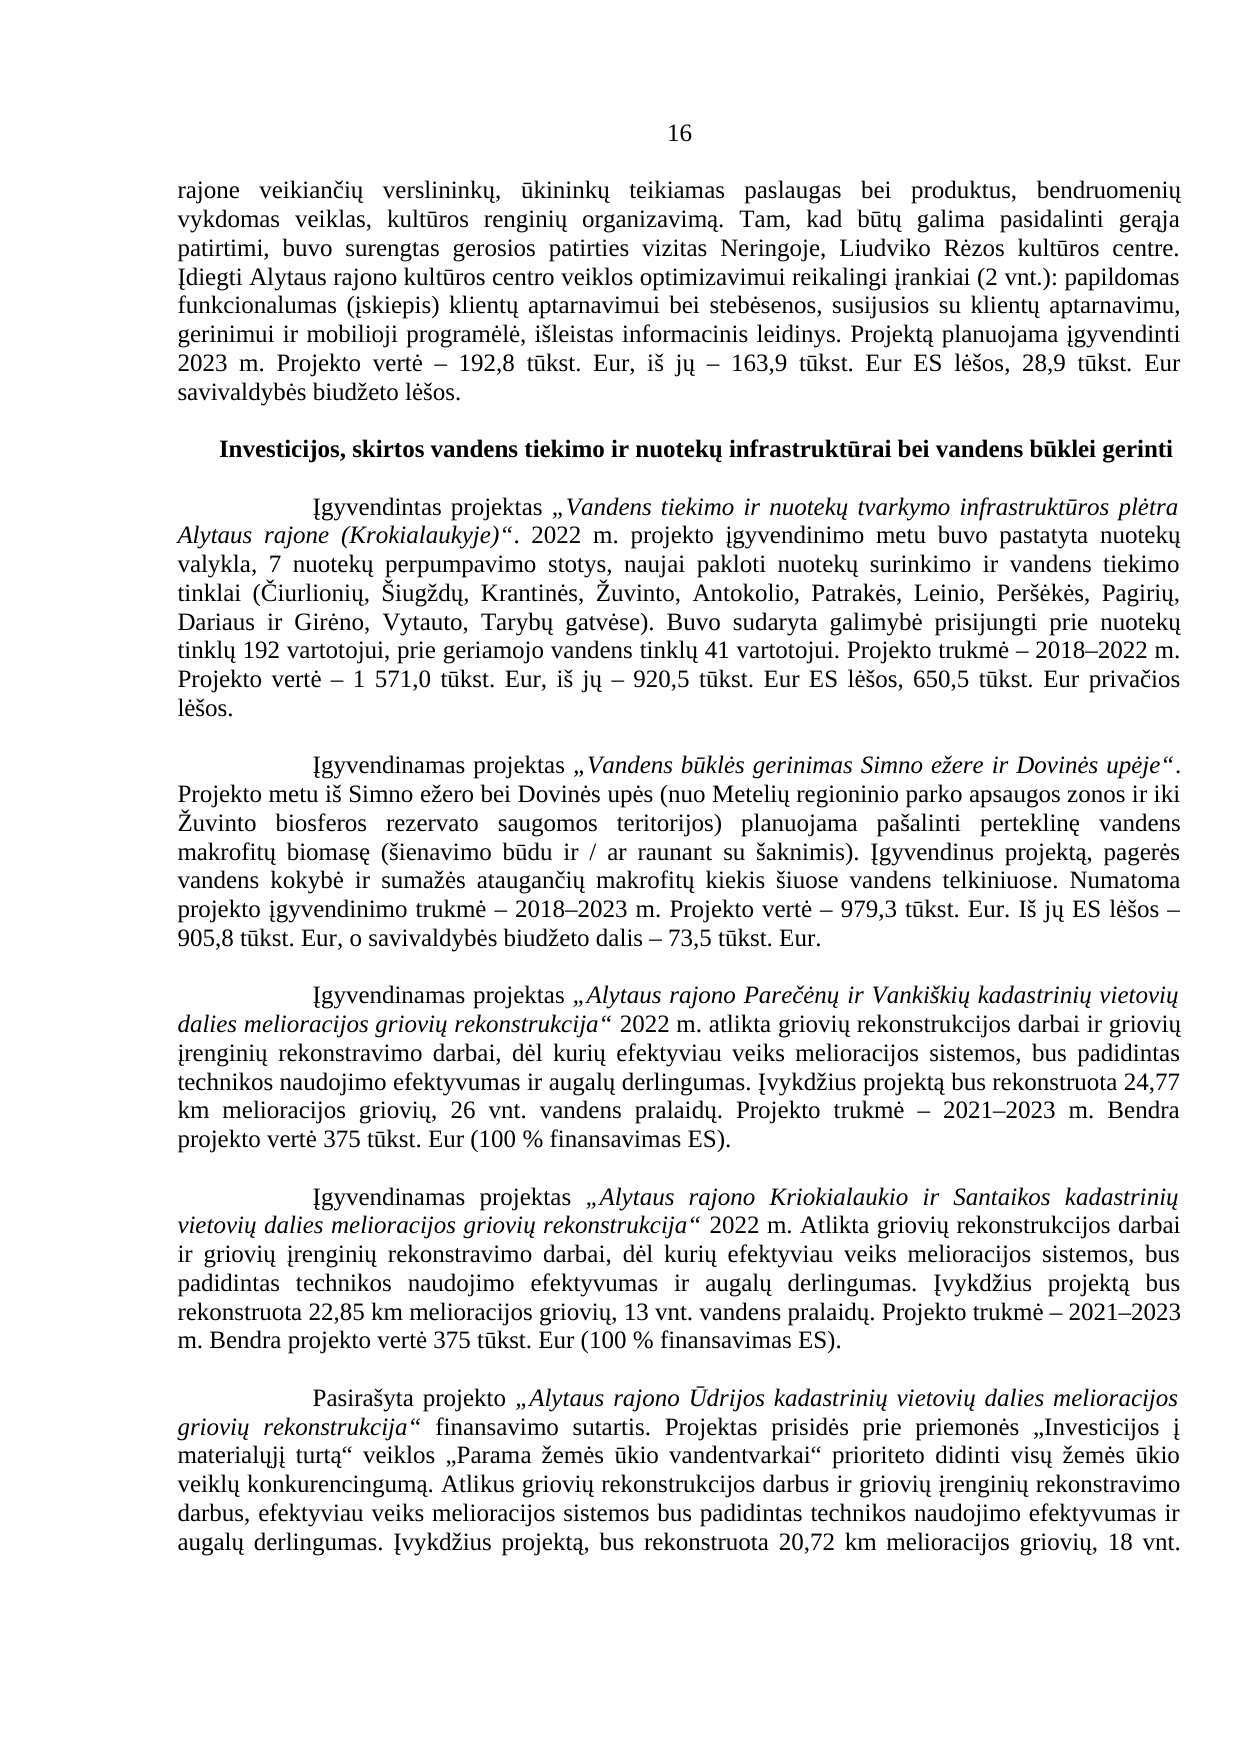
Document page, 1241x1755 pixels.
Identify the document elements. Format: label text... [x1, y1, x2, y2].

text rajone veikiančių verslininkų, ūkininkų teikiamas paslaugas bei produktus, bendruomenių vykdomas veiklas, kultūros renginių organizavimą. Tam, kad būtų galima pasidalinti gerąja patirtimi, buvo surengtas gerosios patirties vizitas Neringoje, Liudviko Rėzos kultūros centre. Įdiegti Alytaus rajono kultūros centro veiklos optimizavimui reikalingi įrankiai (2 vnt.): papildomas funkcionalumas (įskiepis) klientų aptarnavimui bei stebėsenos, susijusios su klientų aptarnavimu, gerinimui ir mobilioji programėlė, išleistas informacinis leidinys. Projektą planuojama įgyvendinti 2023 m. Projekto vertė – 192,8 tūkst. Eur, iš jų – 163,9 tūkst. Eur ES lėšos, 28,9 tūkst. Eur savivaldybės biudžeto lėšos. [177, 176, 1181, 406]
text Įgyvendinamas projektas „Vandens būklės gerinimas Simno ežere ir Dovinės upėje“. Projekto metu iš Simno ežero bei Dovinės upės (nuo Metelių regioninio parko apsaugos zonos ir iki Žuvinto biosferos rezervato saugomos teritorijos) planuojama pašalinti perteklinę vandens makrofitų biomasę (šienavimo būdu ir / ar raunant su šaknimis). Įgyvendinus projektą, pagerės vandens kokybė ir sumažės ataugančių makrofitų kiekis šiuose vandens telkiniuose. Numatoma projekto įgyvendinimo trukmė – 2018–2023 m. Projekto vertė – 979,3 tūkst. Eur. Iš jų ES lėšos – 905,8 tūkst. Eur, o savivaldybės biudžeto dalis – 73,5 tūkst. Eur. [177, 751, 1181, 952]
text Investicijos, skirtos vandens tiekimo ir nuotekų infrastruktūrai bei vandens būklei gerinti [177, 434, 1181, 463]
text Įgyvendintas projektas „Vandens tiekimo ir nuotekų tvarkymo infrastruktūros plėtra Alytaus rajone (Krokialaukyje)“. 2022 m. projekto įgyvendinimo metu buvo pastatyta nuotekų valykla, 7 nuotekų perpumpavimo stotys, naujai pakloti nuotekų surinkimo ir vandens tiekimo tinklai (Čiurlionių, Šiugždų, Krantinės, Žuvinto, Antokolio, Patrakės, Leinio, Peršėkės, Pagirių, Dariaus ir Girėno, Vytauto, Tarybų gatvėse). Buvo sudaryta galimybė prisijungti prie nuotekų tinklų 192 vartotojui, prie geriamojo vandens tinklų 41 vartotojui. Projekto trukmė – 2018–2022 m. Projekto vertė – 1 571,0 tūkst. Eur, iš jų – 920,5 tūkst. Eur ES lėšos, 650,5 tūkst. Eur privačios lėšos. [177, 492, 1181, 722]
text Įgyvendinamas projektas „Alytaus rajono Kriokialaukio ir Santaikos kadastrinių vietovių dalies melioracijos griovių rekonstrukcija“ 2022 m. Atlikta griovių rekonstrukcijos darbai ir griovių įrenginių rekonstravimo darbai, dėl kurių efektyviau veiks melioracijos sistemos, bus padidintas technikos naudojimo efektyvumas ir augalų derlingumas. Įvykdžius projektą bus rekonstruota 22,85 km melioracijos griovių, 13 vnt. vandens pralaidų. Projekto trukmė – 2021–2023 m. Bendra projekto vertė 375 tūkst. Eur (100 % finansavimas ES). [177, 1182, 1181, 1354]
text Pasirašyta projekto „Alytaus rajono Ūdrijos kadastrinių vietovių dalies melioracijos griovių rekonstrukcija“ finansavimo sutartis. Projektas prisidės prie priemonės „Investicijos į materialųjį turtą“ veiklos „Parama žemės ūkio vandentvarkai“ prioriteto didinti visų žemės ūkio veiklų konkurencingumą. Atlikus griovių rekonstrukcijos darbus ir griovių įrenginių rekonstravimo darbus, efektyviau veiks melioracijos sistemos bus padidintas technikos naudojimo efektyvumas ir augalų derlingumas. Įvykdžius projektą, bus rekonstruota 20,72 km melioracijos griovių, 18 vnt. [177, 1383, 1181, 1556]
text Įgyvendinamas projektas „Alytaus rajono Parečėnų ir Vankiškių kadastrinių vietovių dalies melioracijos griovių rekonstrukcija“ 2022 m. atlikta griovių rekonstrukcijos darbai ir griovių įrenginių rekonstravimo darbai, dėl kurių efektyviau veiks melioracijos sistemos, bus padidintas technikos naudojimo efektyvumas ir augalų derlingumas. Įvykdžius projektą bus rekonstruota 24,77 km melioracijos griovių, 26 vnt. vandens pralaidų. Projekto trukmė – 2021–2023 m. Bendra projekto vertė 375 tūkst. Eur (100 % finansavimas ES). [177, 981, 1181, 1153]
